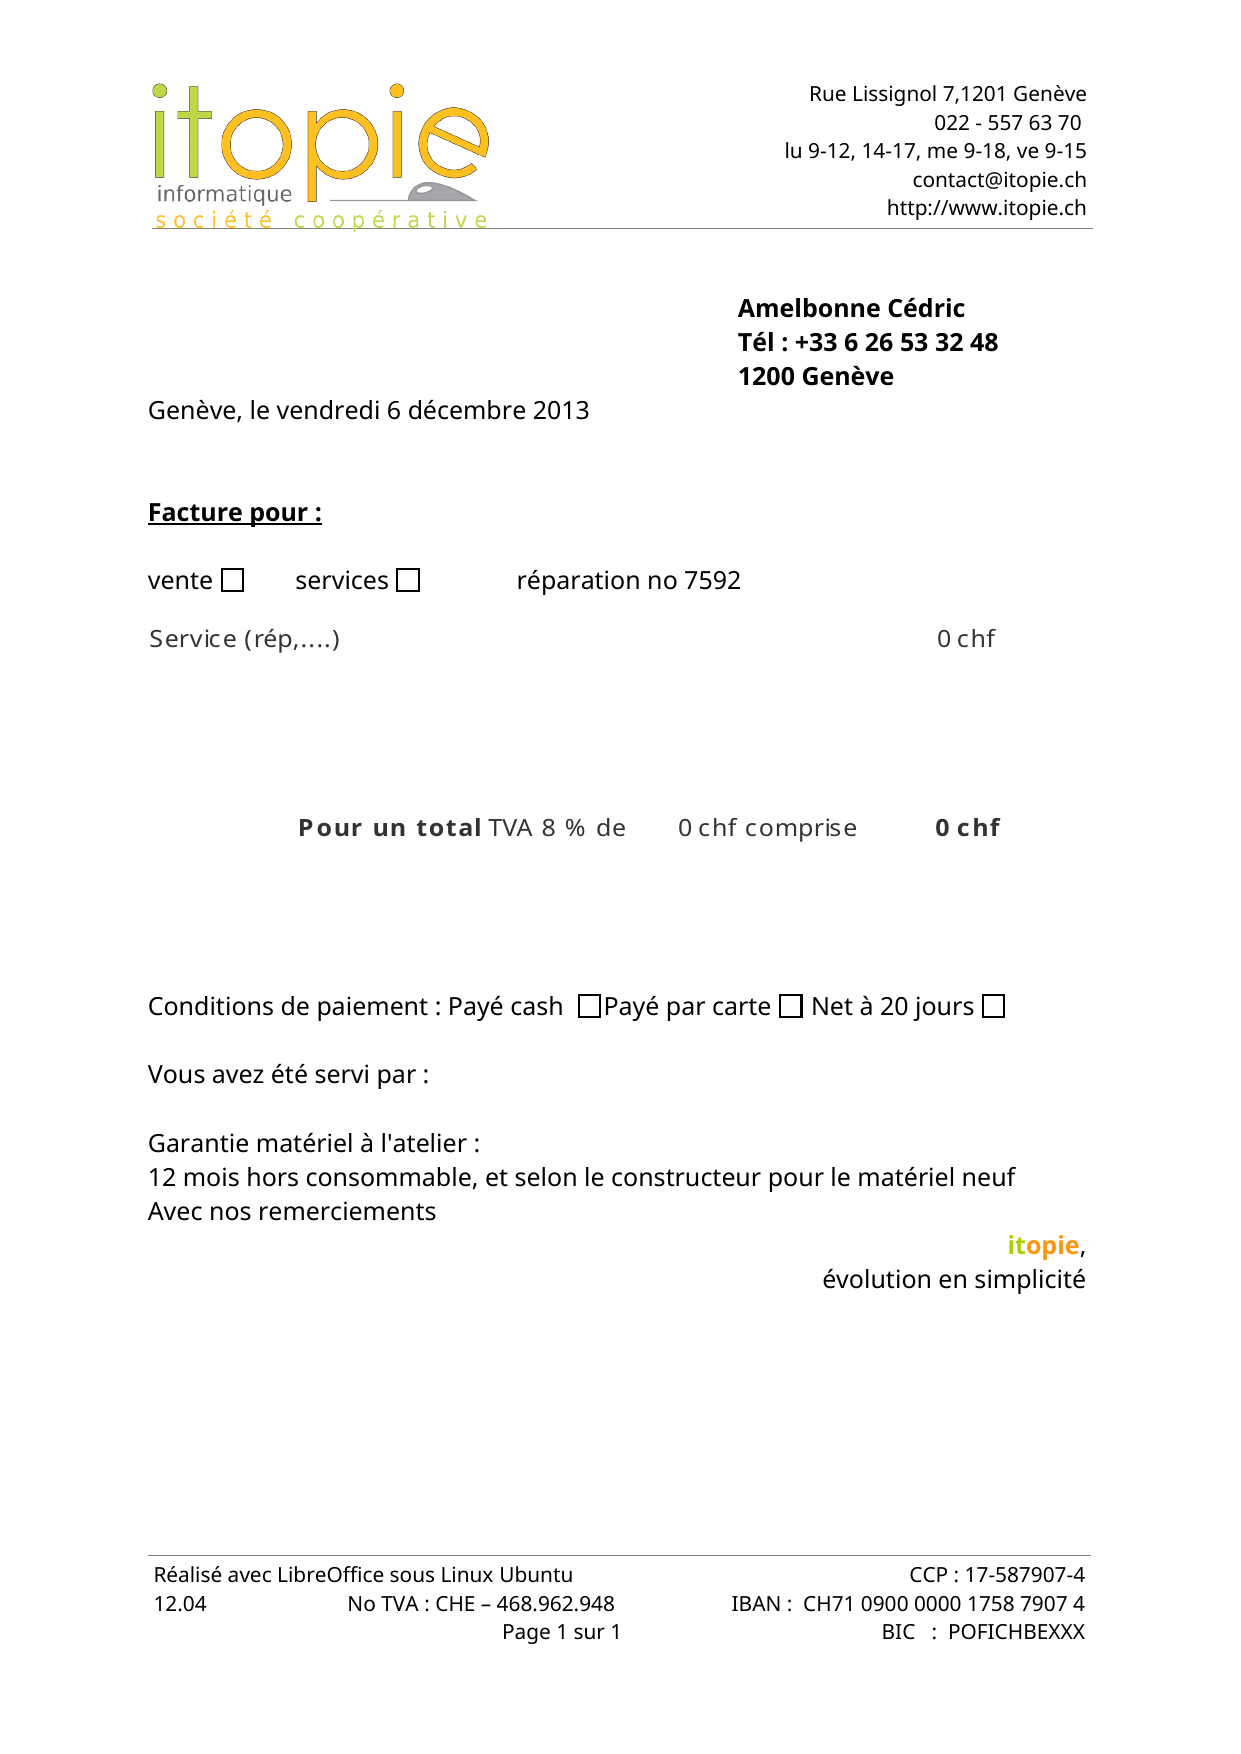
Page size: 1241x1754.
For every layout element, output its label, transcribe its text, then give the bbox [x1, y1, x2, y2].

text Conditions de paiement : Payé cash Payé par carte Net à 20 jours [148, 989, 1093, 1023]
text Vous avez été servi par : [148, 1057, 1093, 1091]
text vente services réparation no 7592 [148, 563, 1093, 597]
text Genève, le vendredi 6 décembre 2013 [148, 392, 1093, 427]
text itopie, [148, 1227, 1093, 1262]
text Garantie matériel à l'atelier : [148, 1125, 1093, 1159]
text évolution en simplicité [148, 1262, 1093, 1296]
text Amelbonne Cédric [148, 290, 1093, 324]
picture [138, 72, 500, 244]
text Avec nos remerciements [148, 1193, 1093, 1227]
text Facture pour : [148, 495, 1093, 529]
text 1200 Genève [148, 358, 1093, 392]
text Tél : +33 6 26 53 32 48 [148, 324, 1093, 358]
text 12 mois hors consommable, et selon le constructeur pour le matériel neuf [148, 1159, 1093, 1193]
